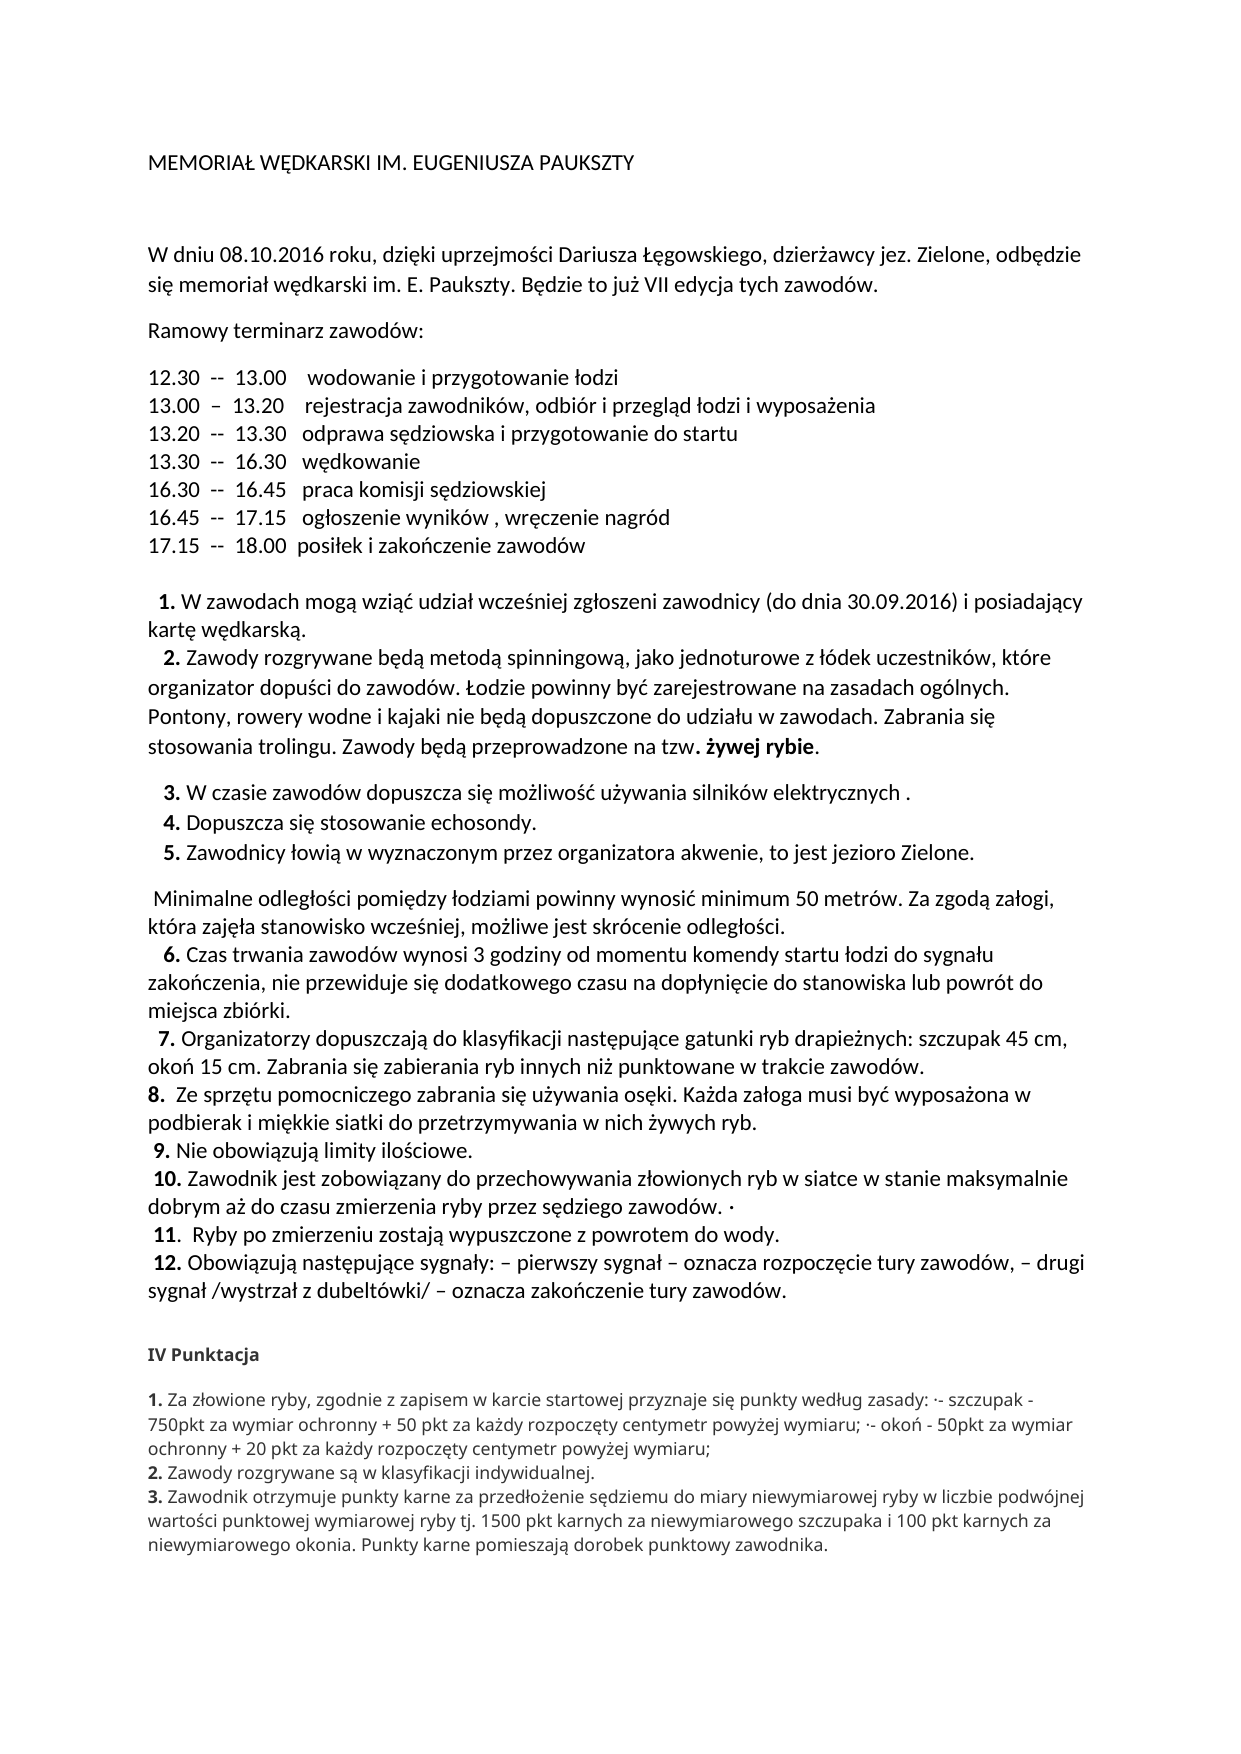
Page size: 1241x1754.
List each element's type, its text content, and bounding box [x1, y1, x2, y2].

text 13.00 – 13.20 rejestracja zawodników, odbiór i przegląd łodzi i wyposażenia [148, 391, 1093, 419]
text 16.30 -- 16.45 praca komisji sędziowskiej [148, 475, 1093, 503]
text 17.15 -- 18.00 posiłek i zakończenie zawodów [148, 531, 1093, 559]
text MEMORIAŁ WĘDKARSKI IM. EUGENIUSZA PAUKSZTY [148, 148, 1093, 176]
text 3. W czasie zawodów dopuszcza się możliwość używania silników elektrycznych . 4. Dopuszcza się stosowanie echosondy. 5. Zawodnicy łowią w wyznaczonym przez organizatora akwenie, to jest jezioro Zielone. [148, 778, 1093, 866]
text 13.30 -- 16.30 wędkowanie [148, 447, 1093, 475]
text 12.30 -- 13.00 wodowanie i przygotowanie łodzi [148, 363, 1093, 391]
text 1. W zawodach mogą wziąć udział wcześniej zgłoszeni zawodnicy (do dnia 30.09.2016) i posiadający kartę wędkarską. [148, 587, 1093, 643]
text 2. Zawody rozgrywane będą metodą spinningową, jako jednoturowe z łódek uczestników, które organizator dopuści do zawodów. Łodzie powinny być zarejestrowane na zasadach ogólnych. Pontony, rowery wodne i kajaki nie będą dopuszczone do udziału w zawodach. Zabrania się stosowania trolingu. Zawody będą przeprowadzone na tzw. żywej rybie. [148, 643, 1093, 760]
text Ramowy terminarz zawodów: [148, 316, 1093, 344]
text W dniu 08.10.2016 roku, dzięki uprzejmości Dariusza Łęgowskiego, dzierżawcy jez. Zielone, odbędzie się memoriał wędkarski im. E. Paukszty. Będzie to już VII edycja tych zawodów. [148, 240, 1093, 298]
text 11. Ryby po zmierzeniu zostają wypuszczone z powrotem do wody. 12. Obowiązują następujące sygnały: – pierwszy sygnał – oznacza rozpoczęcie tury zawodów, – drugi sygnał /wystrzał z dubeltówki/ – oznacza zakończenie tury zawodów. [148, 1220, 1093, 1332]
text 8. Ze sprzętu pomocniczego zabrania się używania osęki. Każda załoga musi być wyposażona w podbierak i miękkie siatki do przetrzymywania w nich żywych ryb. 9. Nie obowiązują limity ilościowe. 10. Zawodnik jest zobowiązany do przechowywania złowionych ryb w siatce w stanie maksymalnie dobrym aż do czasu zmierzenia ryby przez sędziego zawodów. · [148, 1080, 1093, 1220]
text 13.20 -- 13.30 odprawa sędziowska i przygotowanie do startu [148, 419, 1093, 447]
text 7. Organizatorzy dopuszczają do klasyfikacji następujące gatunki ryb drapieżnych: szczupak 45 cm, okoń 15 cm. Zabrania się zabierania ryb innych niż punktowane w trakcie zawodów. [148, 1024, 1093, 1080]
text Minimalne odległości pomiędzy łodziami powinny wynosić minimum 50 metrów. Za zgodą załogi, która zajęła stanowisko wcześniej, możliwe jest skrócenie odległości. 6. Czas trwania zawodów wynosi 3 godziny od momentu komendy startu łodzi do sygnału zakończenia, nie przewiduje się dodatkowego czasu na dopłynięcie do stanowiska lub powrót do miejsca zbiórki. [148, 884, 1093, 1024]
text 16.45 -- 17.15 ogłoszenie wyników , wręczenie nagród [148, 503, 1093, 531]
text IV Punktacja [148, 1343, 1093, 1367]
text 1. Za złowione ryby, zgodnie z zapisem w karcie startowej przyznaje się punkty według zasady: ·- szczupak - 750pkt za wymiar ochronny + 50 pkt za każdy rozpoczęty centymetr powyżej wymiaru; ·- okoń - 50pkt za wymiar ochronny + 20 pkt za każdy rozpoczęty centymetr powyżej wymiaru; 2. Zawody rozgrywane są w klasyfikacji indywidualnej. 3. Zawodnik otrzymuje punkty karne za przedłożenie sędziemu do miary niewymiarowej ryby w liczbie podwójnej wartości punktowej wymiarowej ryby tj. 1500 pkt karnych za niewymiarowego szczupaka i 100 pkt karnych za niewymiarowego okonia. Punkty karne pomieszają dorobek punktowy zawodnika. [148, 1388, 1093, 1557]
